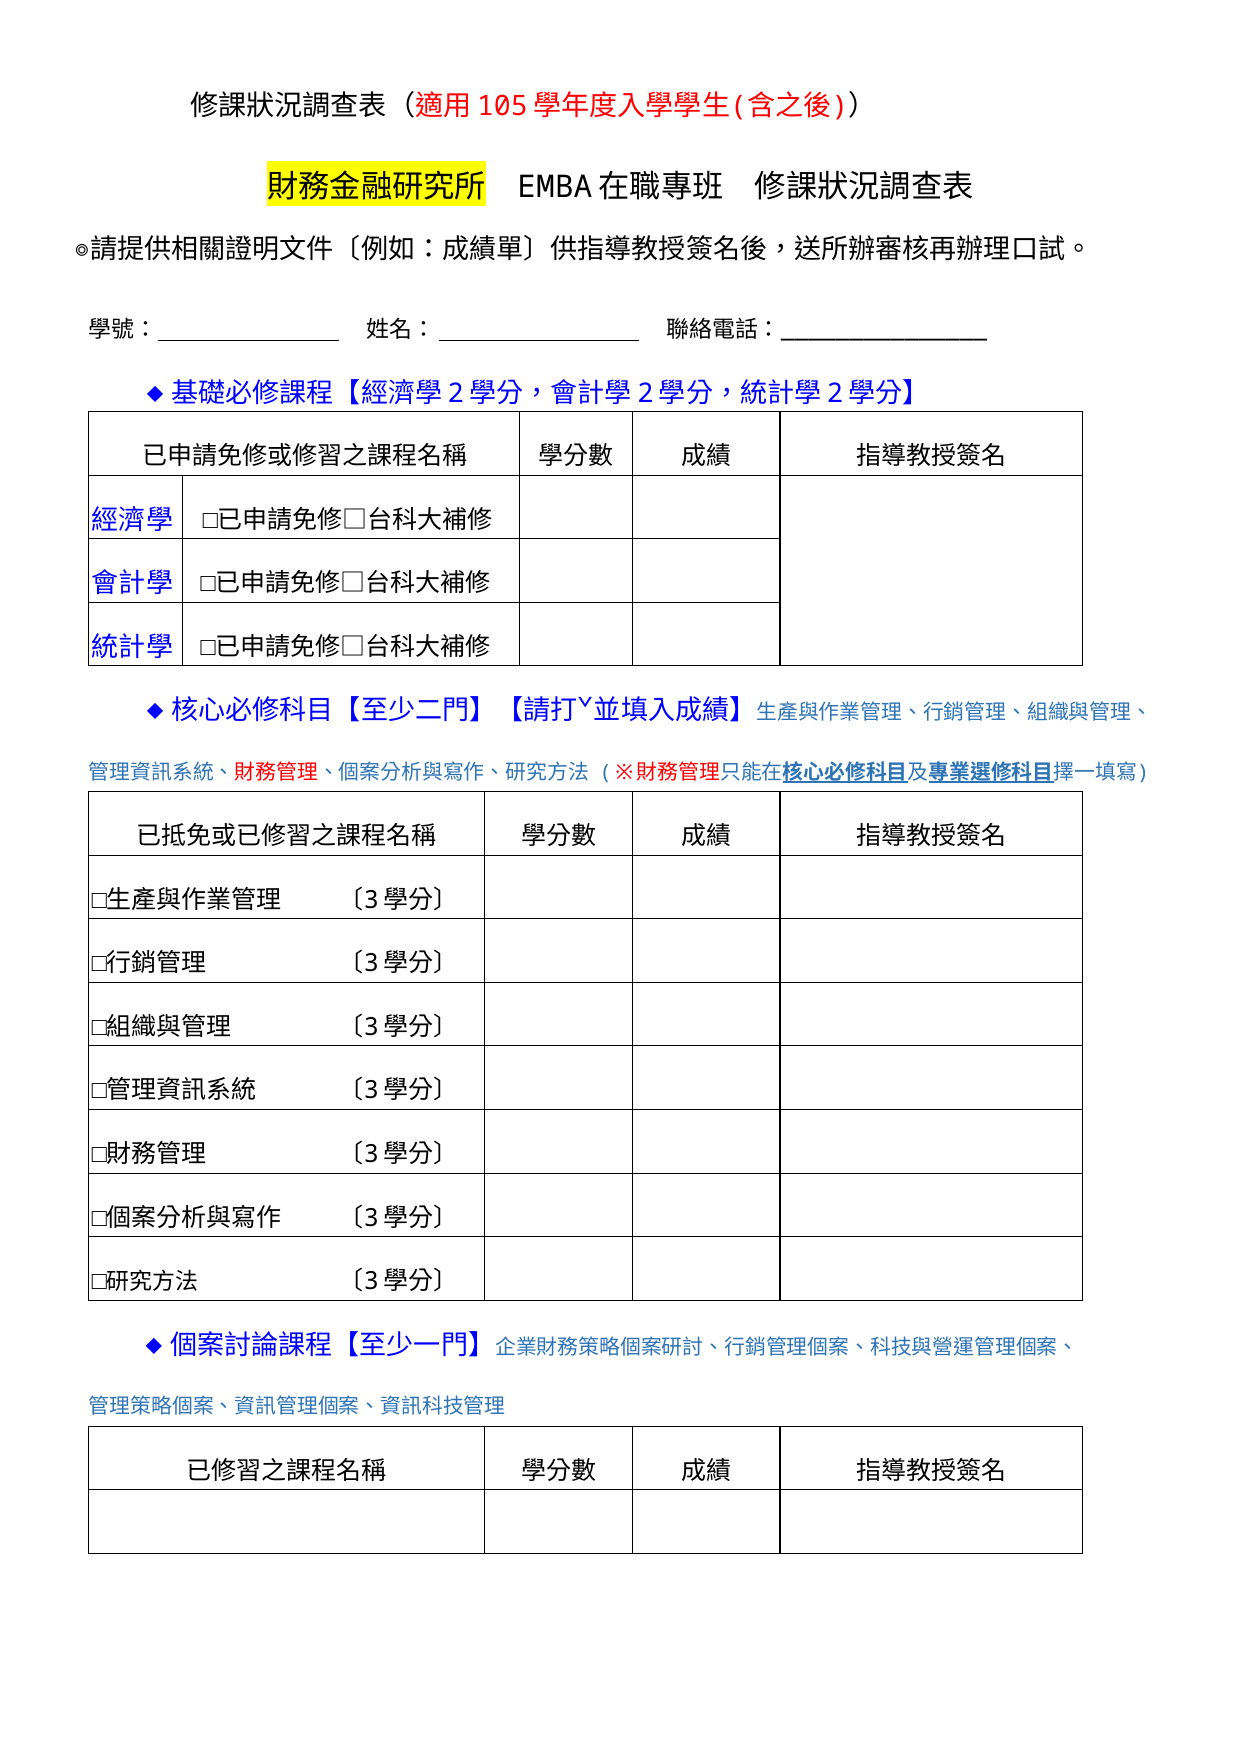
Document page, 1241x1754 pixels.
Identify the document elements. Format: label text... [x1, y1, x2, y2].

table_header 指導教授簽名 [781, 1427, 1082, 1489]
table_cell □已申請免修□台科大補修 [183, 539, 519, 602]
table_header 成績 [633, 1427, 779, 1489]
table_cell [485, 919, 632, 982]
table_cell [781, 1110, 1082, 1172]
text ◎請提供相關證明文件〔例如：成績單〕供指導教授簽名後，送所辦審核再辦理口試。 [74, 205, 1240, 267]
table_cell [633, 476, 779, 538]
text 財務金融研究所 EMBA在職專班 修課狀況調查表 [89, 142, 1152, 205]
table_cell □已申請免修□台科大補修 [183, 476, 519, 538]
table_cell [485, 983, 632, 1045]
table_cell [781, 1237, 1082, 1299]
table_cell [485, 1110, 632, 1172]
table_cell [485, 856, 632, 918]
table_cell [781, 919, 1082, 982]
table_cell □個案分析與寫作 〔3學分〕 [89, 1174, 484, 1236]
table_header 已申請免修或修習之課程名稱 [89, 412, 519, 474]
table_cell [485, 1046, 632, 1109]
table_cell [633, 856, 779, 918]
table_cell 統計學 [89, 603, 182, 665]
text 管理策略個案、資訊管理個案、資訊科技管理 [89, 1363, 1152, 1426]
table_cell [781, 476, 1082, 665]
table_cell [781, 856, 1082, 918]
table_cell □組織與管理 〔3學分〕 [89, 983, 484, 1045]
table_cell [781, 1046, 1082, 1109]
table_cell [633, 919, 779, 982]
table_cell [781, 1490, 1082, 1553]
table_cell [485, 1237, 632, 1299]
table_cell [633, 1046, 779, 1109]
text 修課狀況調查表（適用105學年度入學學生(含之後)） [89, 61, 1152, 123]
table_cell □生產與作業管理 〔3學分〕 [89, 856, 484, 918]
text ◆個案討論課程【至少一門】企業財務策略個案研討、行銷管理個案、科技與營運管理個案、 [89, 1301, 1152, 1363]
text 學號： 姓名： 聯絡電話：_______________ [88, 286, 1240, 348]
text ◆核心必修科目【至少二門】【請打ˇ並填入成績】生產與作業管理、行銷管理、組織與管理、 [139, 666, 1152, 729]
text ◆基礎必修課程【經濟學2學分，會計學2學分，統計學2學分】 [139, 348, 1152, 411]
table_cell □行銷管理 〔3學分〕 [89, 919, 484, 982]
table_cell [520, 476, 632, 538]
table_cell [633, 1174, 779, 1236]
table_header 指導教授簽名 [781, 792, 1082, 855]
table_cell [520, 539, 632, 602]
table_cell □管理資訊系統 〔3學分〕 [89, 1046, 484, 1109]
table_cell [485, 1174, 632, 1236]
table_cell [633, 1110, 779, 1172]
text 管理資訊系統、財務管理、個案分析與寫作、研究方法 (※財務管理只能在核心必修科目及專業選修科目擇一填寫) [89, 729, 1152, 791]
table_header 學分數 [485, 1427, 632, 1489]
table_header 已修習之課程名稱 [89, 1427, 484, 1489]
table_cell [781, 1174, 1082, 1236]
table_cell [781, 983, 1082, 1045]
table_cell □財務管理 〔3學分〕 [89, 1110, 484, 1172]
table_cell 會計學 [89, 539, 182, 602]
table_header 成績 [633, 412, 779, 474]
table_header 指導教授簽名 [781, 412, 1082, 474]
table_cell [485, 1490, 632, 1553]
table_cell [633, 603, 779, 665]
table_cell [633, 1490, 779, 1553]
table_header 成績 [633, 792, 779, 855]
table_cell □研究方法 〔3學分〕 [89, 1237, 484, 1299]
table_cell 經濟學 [89, 476, 182, 538]
table_cell [89, 1490, 484, 1553]
table_header 學分數 [520, 412, 632, 474]
table_cell [520, 603, 632, 665]
table_cell □已申請免修□台科大補修 [183, 603, 519, 665]
table_header 學分數 [485, 792, 632, 855]
table_cell [633, 1237, 779, 1299]
table_header 已抵免或已修習之課程名稱 [89, 792, 484, 855]
table_cell [633, 983, 779, 1045]
table_cell [633, 539, 779, 602]
